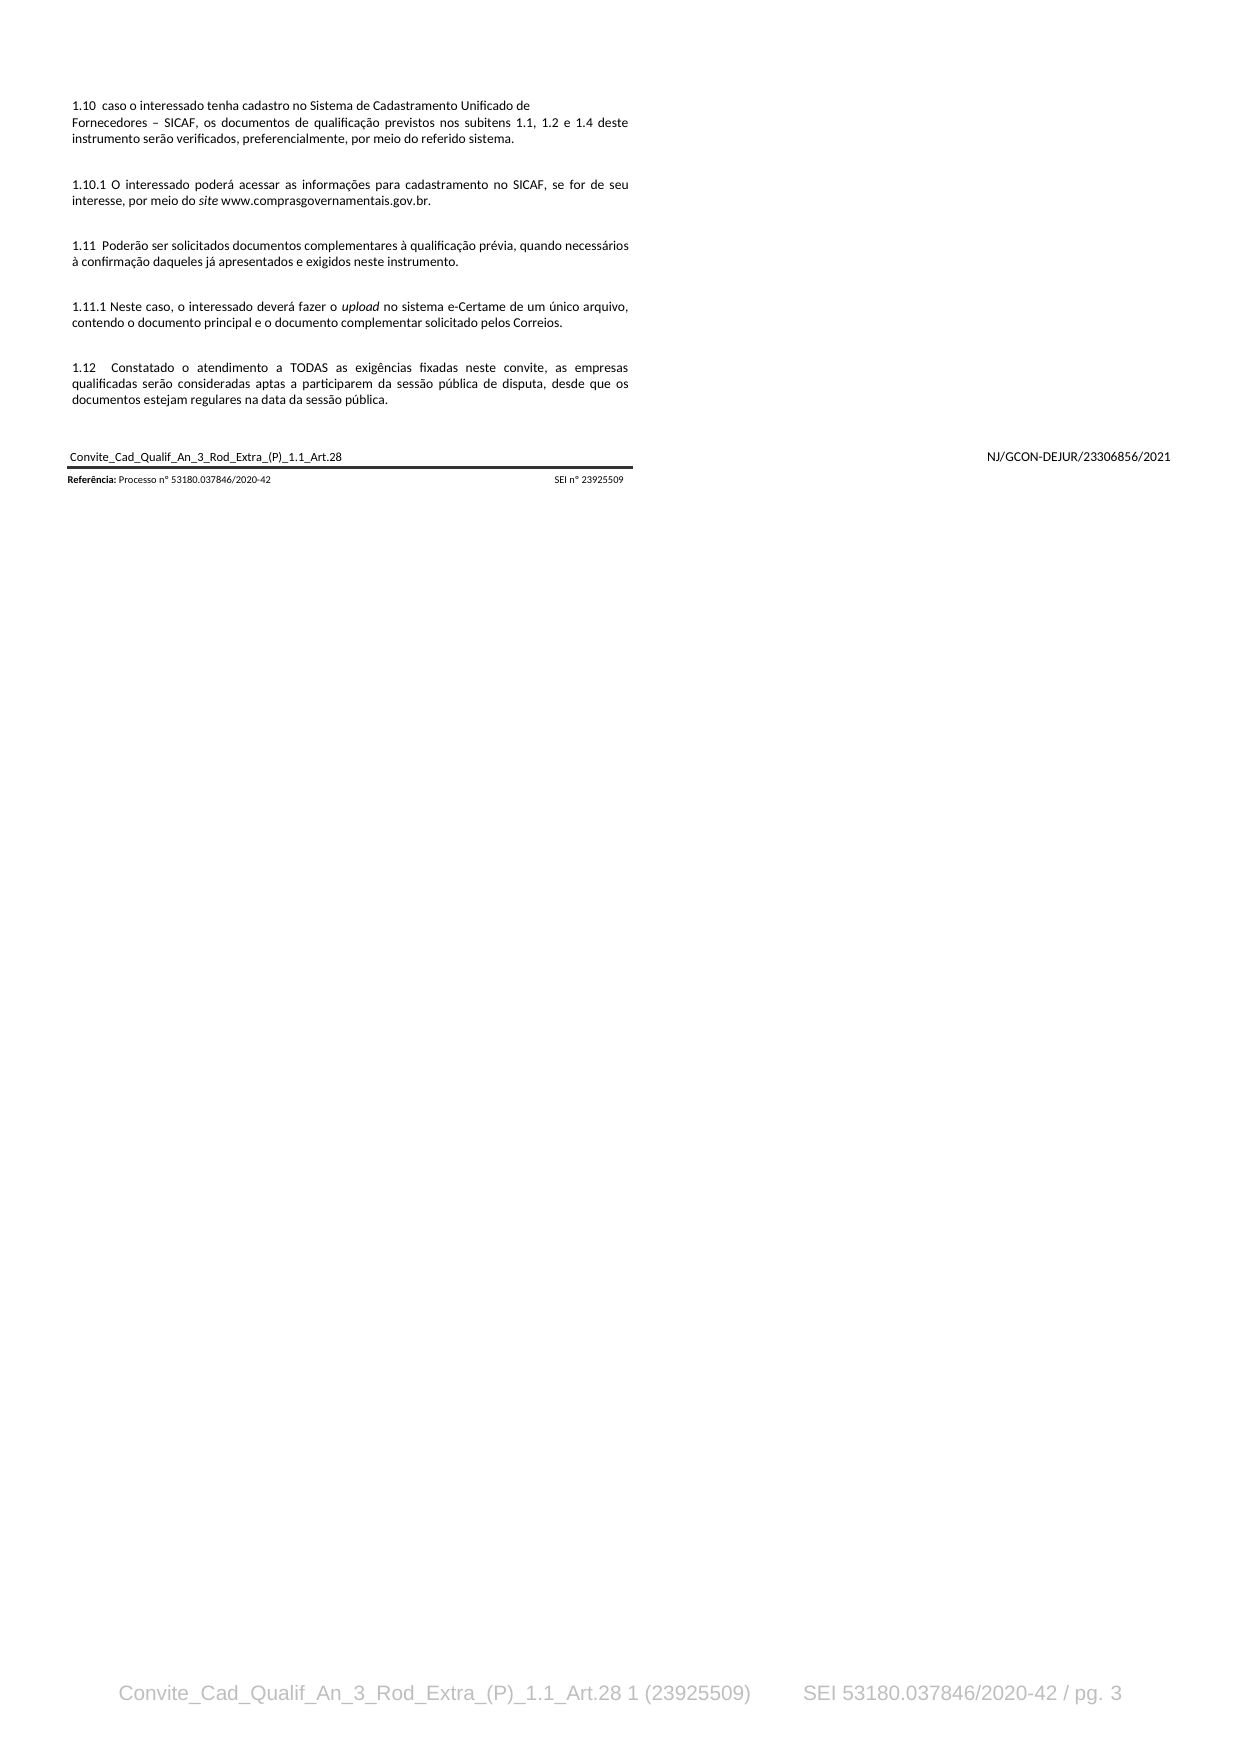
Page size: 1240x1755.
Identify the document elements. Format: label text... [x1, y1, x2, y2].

text 1.12 Constatado o atendimento a TODAS as exigências fixadas neste convite, as empresas qualificadas serão consideradas aptas a participarem da sessão pública de disputa, desde que os documentos estejam regulares na data da sessão pública. [72, 360, 629, 408]
text 1.10 caso o interessado tenha cadastro no Sistema de Cadastramento Unificado de [72, 98, 629, 114]
text 1.11.1 Neste caso, o interessado deverá fazer o upload no sistema e-Certame de um único arquivo, contendo o documento principal e o documento complementar solicitado pelos Correios. [72, 298, 629, 331]
text Fornecedores – SICAF, os documentos de qualificação previstos nos subitens 1.1, 1.2 e 1.4 deste instrumento serão verificados, preferencialmente, por meio do referido sistema. [72, 115, 629, 147]
text 1.10.1 O interessado poderá acessar as informações para cadastramento no SICAF, se for de seu interesse, por meio do site www.comprasgovernamentais.gov.br. [72, 176, 629, 208]
text Referência: Processo nº 53180.037846/2020-42 SEI nº 23925509 [67, 473, 1171, 486]
text 1.11 Poderão ser solicitados documentos complementares à qualificação prévia, quando necessários à confirmação daqueles já apresentados e exigidos neste instrumento. [72, 237, 629, 269]
text Convite_Cad_Qualif_An_3_Rod_Extra_(P)_1.1_Art.28 NJ/GCON-DEJUR/23306856/2021 [67, 448, 1171, 465]
